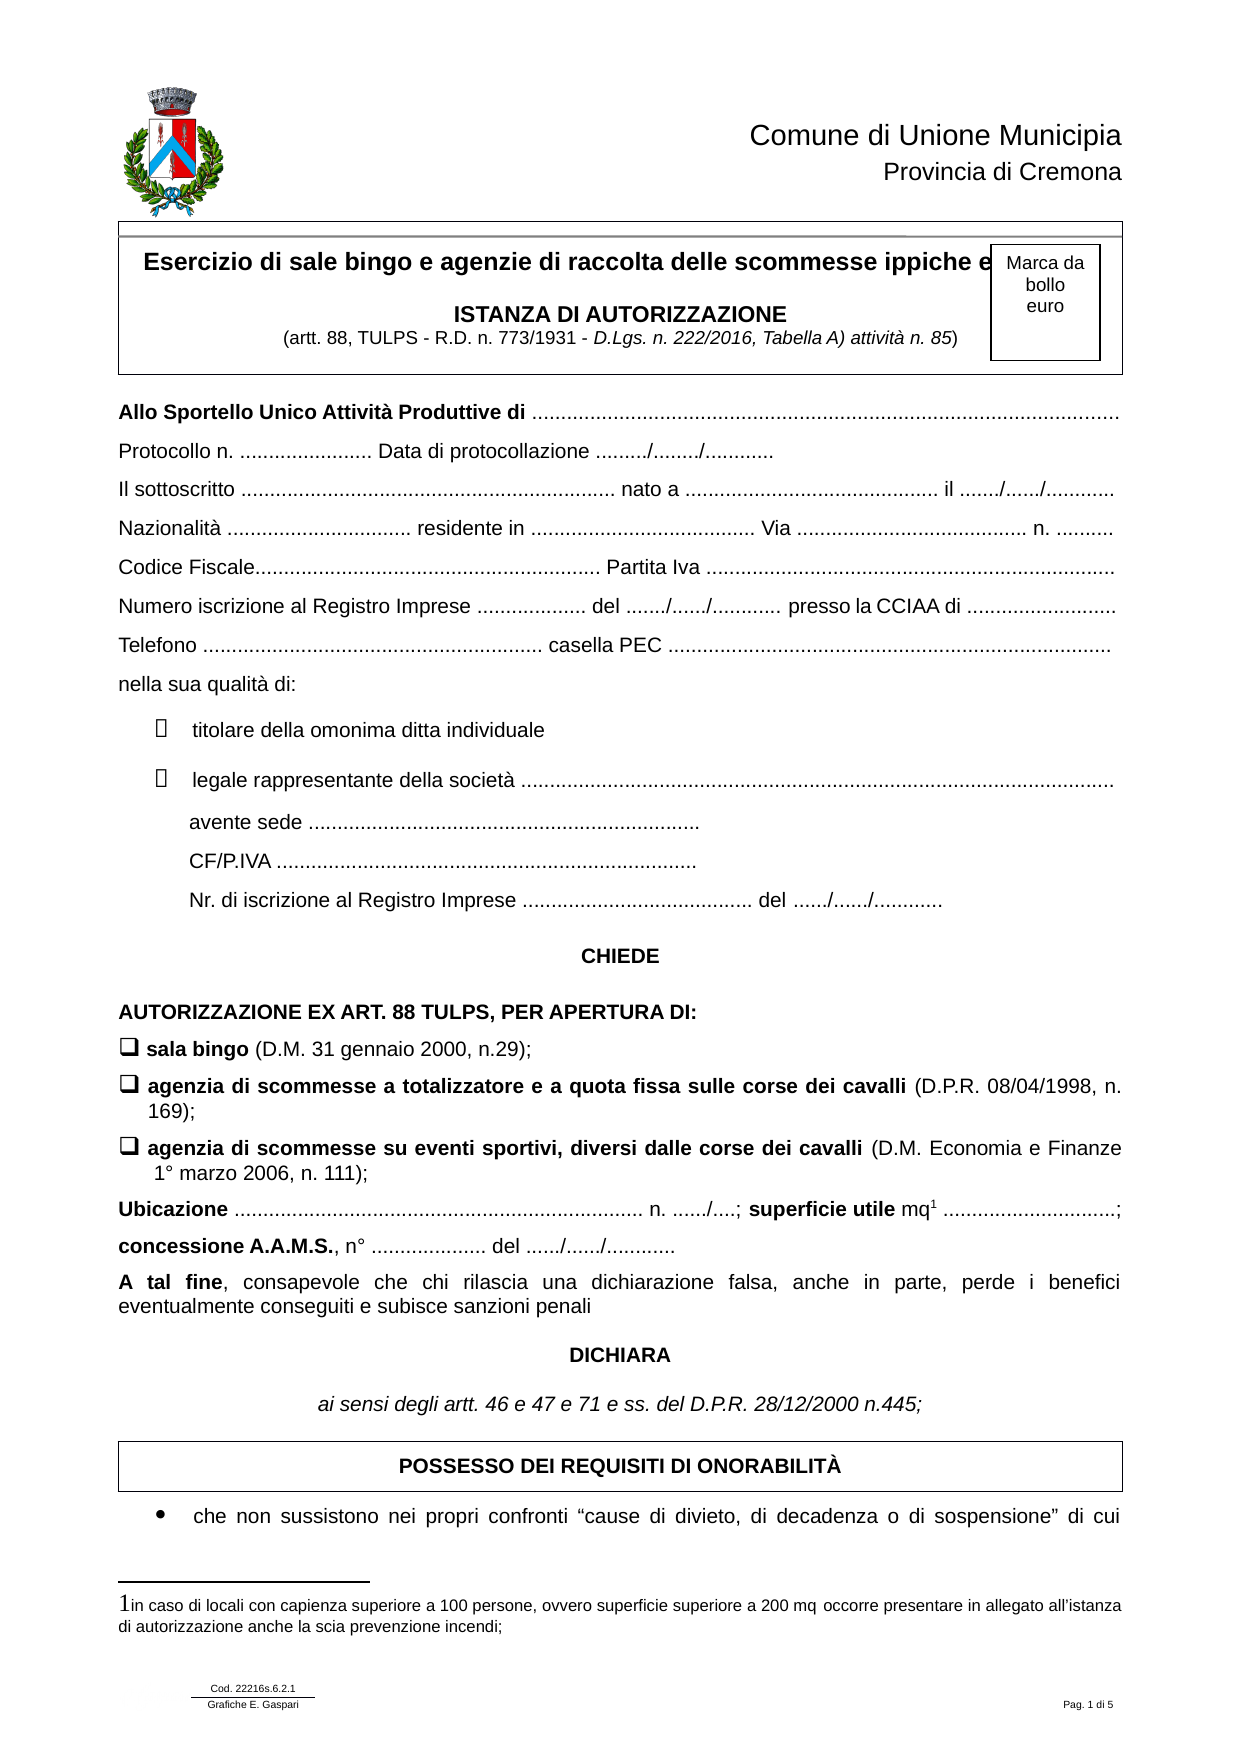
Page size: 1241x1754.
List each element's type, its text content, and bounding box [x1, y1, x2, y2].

text Nazionalità ................................ residente in ....................................... Via ........................................ n. .......... [118, 516, 1122, 540]
text A tal fine, consapevole che chi rilascia una dichiarazione falsa, anche in parte, perde i benefici eventualmente conseguiti e subisce sanzioni penali [118, 1270, 1122, 1318]
text Codice Fiscale............................................................ Partita Iva ....................................................................... [118, 555, 1122, 579]
text avente sede .................................................................... [189, 810, 1122, 834]
text  agenzia di scommesse su eventi sportivi, diversi dalle corse dei cavalli (D.M. Economia e Finanze 1° marzo 2006, n. 111); [118, 1136, 1122, 1184]
text Provincia di Cremona [224, 157, 1122, 185]
text  titolare della omonima ditta individuale [153, 710, 1122, 744]
text Ubicazione ....................................................................... n. ....../....; superficie utile mq ..............................; [118, 1197, 1122, 1221]
text CF/P.IVA ......................................................................... [189, 849, 1122, 873]
text  agenzia di scommesse a totalizzatore e a quota fissa sulle corse dei cavalli (D.P.R. 08/04/1998, n. 169); [118, 1074, 1122, 1123]
text ai sensi degli artt. 46 e 47 e 71 e ss. del D.P.R. 28/12/2000 n.445; [118, 1392, 1122, 1416]
text Nr. di iscrizione al Registro Imprese ........................................ del ....../....../............ [189, 888, 1122, 912]
table_header [119, 222, 1122, 235]
text CHIEDE [118, 944, 1122, 968]
list che non sussistono nei propri confronti “cause di divieto, di decadenza o di sospensione” di cui [156, 1504, 1122, 1529]
text Allo Sportello Unico Attività Produttive di [118, 399, 1122, 423]
text Il sottoscritto ................................................................. nato a ............................................ il ......./....../............ [118, 477, 1122, 501]
table_header Esercizio di sale bingo e agenzie di raccolta delle scommesse ippiche e sportive ISTANZA DI AUTORIZZAZIONE (artt. 88, TULPS - R.D. n. 773/1931 - D.Lgs. n. 222/2016, Tabella A) attività n. 85) [119, 238, 1122, 373]
text Protocollo n. ....................... Data di protocollazione ........./......../............ [118, 438, 1122, 462]
picture [122, 87, 224, 219]
text Numero iscrizione al Registro Imprese ................... del ......./....../............ presso la CCIAA di .......................... [118, 594, 1122, 618]
text concessione A.A.M.S., n° .................... del ....../....../............ [118, 1233, 1122, 1257]
text Comune di Unione Municipia [224, 118, 1122, 152]
text in caso di locali con capienza superiore a 100 persone, ovvero superficie superiore a 200 mq occorre presentare in allegato all’istanza di autorizzazione anche la scia prevenzione incendi; [118, 1588, 1122, 1636]
text AUTORIZZAZIONE EX ART. 88 TULPS, PER APERTURA DI: [118, 1000, 1122, 1024]
text  legale rappresentante della società ....................................................................................................... [153, 760, 1122, 794]
text Telefono ........................................................... casella PEC ............................................................................. [118, 633, 1122, 657]
text DICHIARA [118, 1343, 1122, 1367]
table_header POSSESSO DEI REQUISITI DI ONORABILITÀ [119, 1442, 1122, 1491]
text nella sua qualità di: [118, 672, 1122, 696]
text  sala bingo (D.M. 31 gennaio 2000, n.29); [118, 1037, 1122, 1062]
